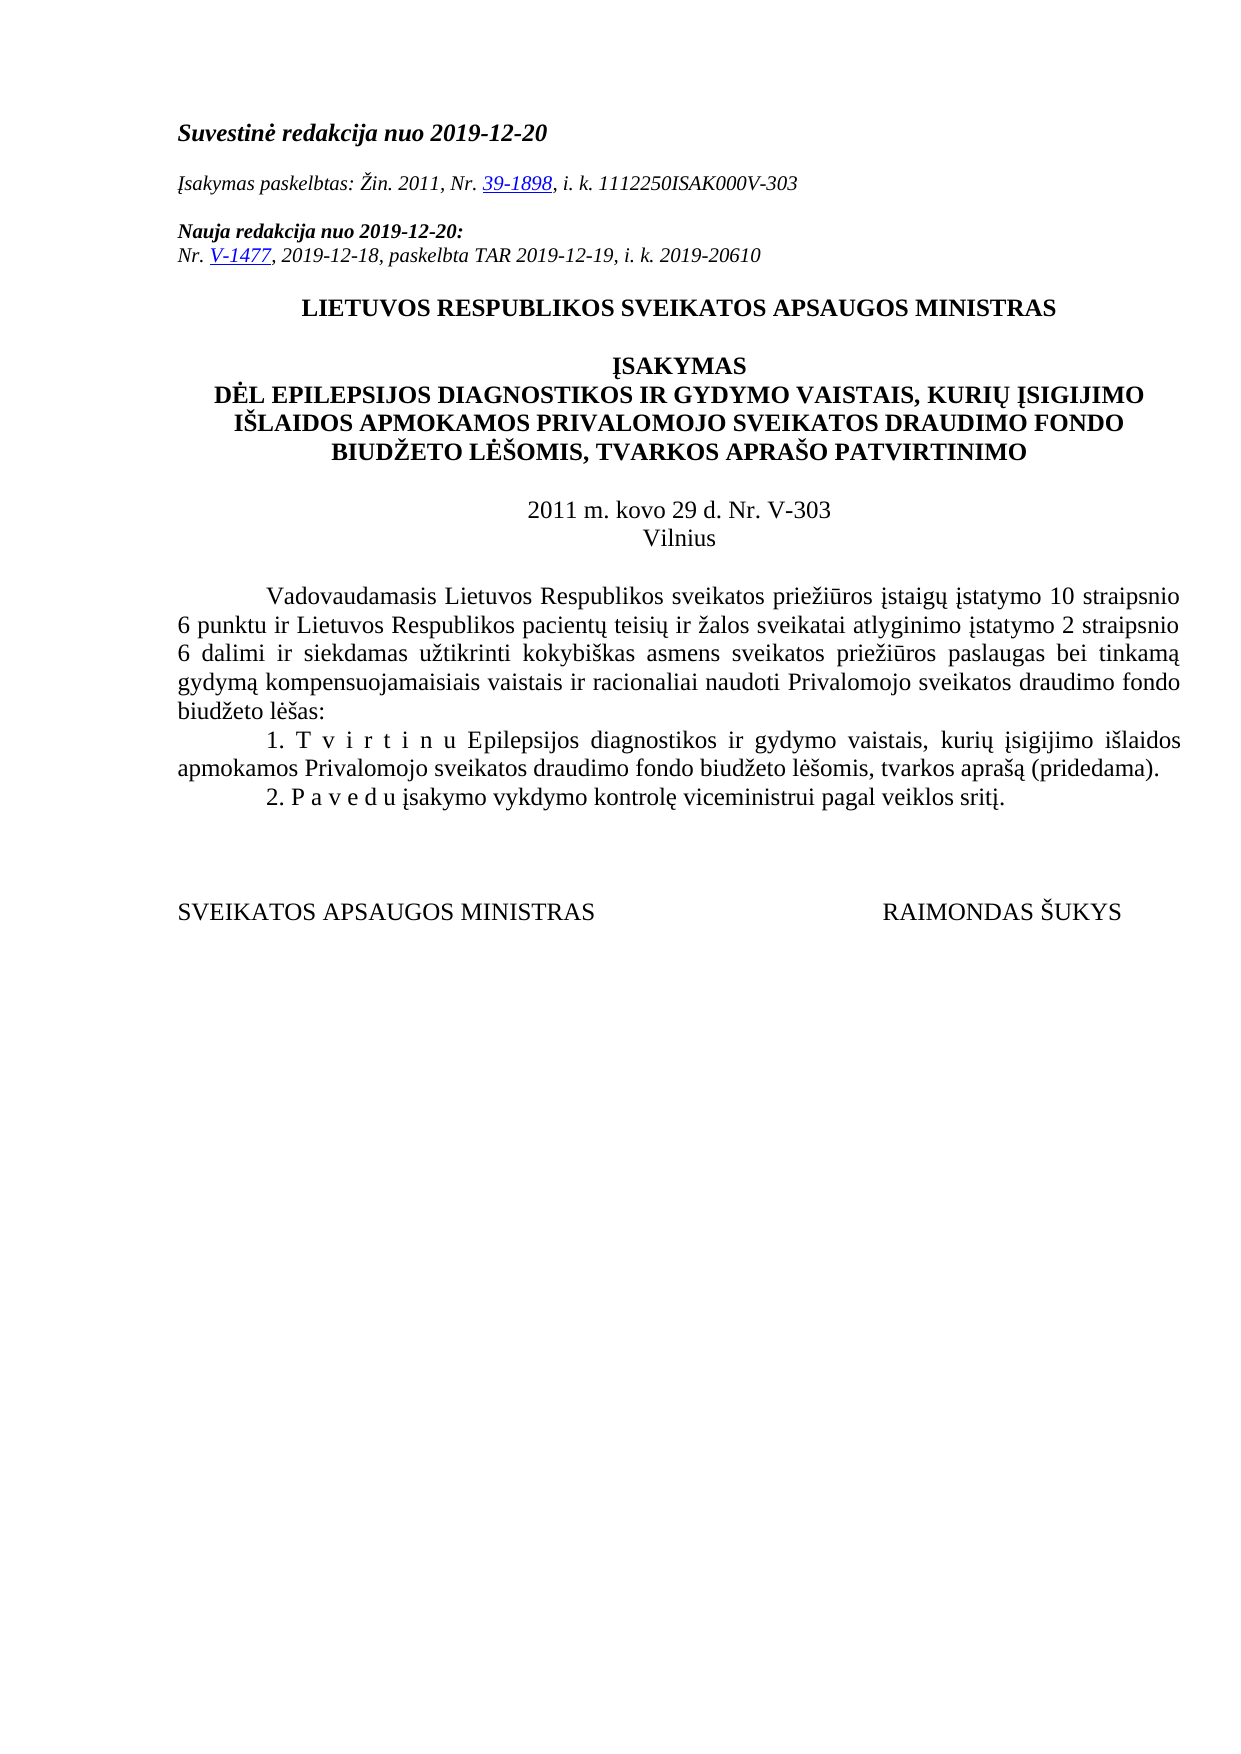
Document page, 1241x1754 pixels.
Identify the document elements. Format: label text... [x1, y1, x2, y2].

text Nr. V-1477, 2019-12-18, paskelbta TAR 2019-12-19, i. k. 2019-20610 [177, 243, 1181, 267]
text LIETUVOS RESPUBLIKOS SVEIKATOS APSAUGOS MINISTRAS [177, 293, 1181, 322]
text Vadovaudamasis Lietuvos Respublikos sveikatos priežiūros įstaigų įstatymo 10 straipsnio 6 punktu ir Lietuvos Respublikos pacientų teisių ir žalos sveikatai atlyginimo įstatymo 2 straipsnio 6 dalimi ir siekdamas užtikrinti kokybiškas asmens sveikatos priežiūros paslaugas bei tinkamą gydymą kompensuojamaisiais vaistais ir racionaliai naudoti Privalomojo sveikatos draudimo fondo biudžeto lėšas: [177, 581, 1181, 725]
text Nauja redakcija nuo 2019-12-20: [177, 219, 1181, 243]
text Suvestinė redakcija nuo 2019-12-20 [177, 118, 1181, 147]
text ĮSAKYMAS [177, 351, 1181, 380]
text 2011 m. kovo 29 d. Nr. V-303 [177, 495, 1181, 523]
text 1. T v i r t i n u Epilepsijos diagnostikos ir gydymo vaistais, kurių įsigijimo išlaidos apmokamos Privalomojo sveikatos draudimo fondo biudžeto lėšomis, tvarkos aprašą (pridedama). [177, 725, 1181, 782]
text DĖL EPILEPSIJOS DIAGNOSTIKOS IR GYDYMO VAISTAIS, KURIŲ ĮSIGIJIMO IŠLAIDOS APMOKAMOS PRIVALOMOJO SVEIKATOS DRAUDIMO FONDO BIUDŽETO LĖŠOMIS, TVARKOS APRAŠO PATVIRTINIMO [177, 380, 1181, 466]
text SVEIKATOS APSAUGOS MINISTRAS RAIMONDAS ŠUKYS [177, 897, 1181, 926]
text 2. P a v e d u įsakymo vykdymo kontrolę viceministrui pagal veiklos sritį. [177, 782, 1181, 811]
text Įsakymas paskelbtas: Žin. 2011, Nr. 39-1898, i. k. 1112250ISAK000V-303 [177, 171, 1181, 195]
text Vilnius [177, 523, 1181, 552]
